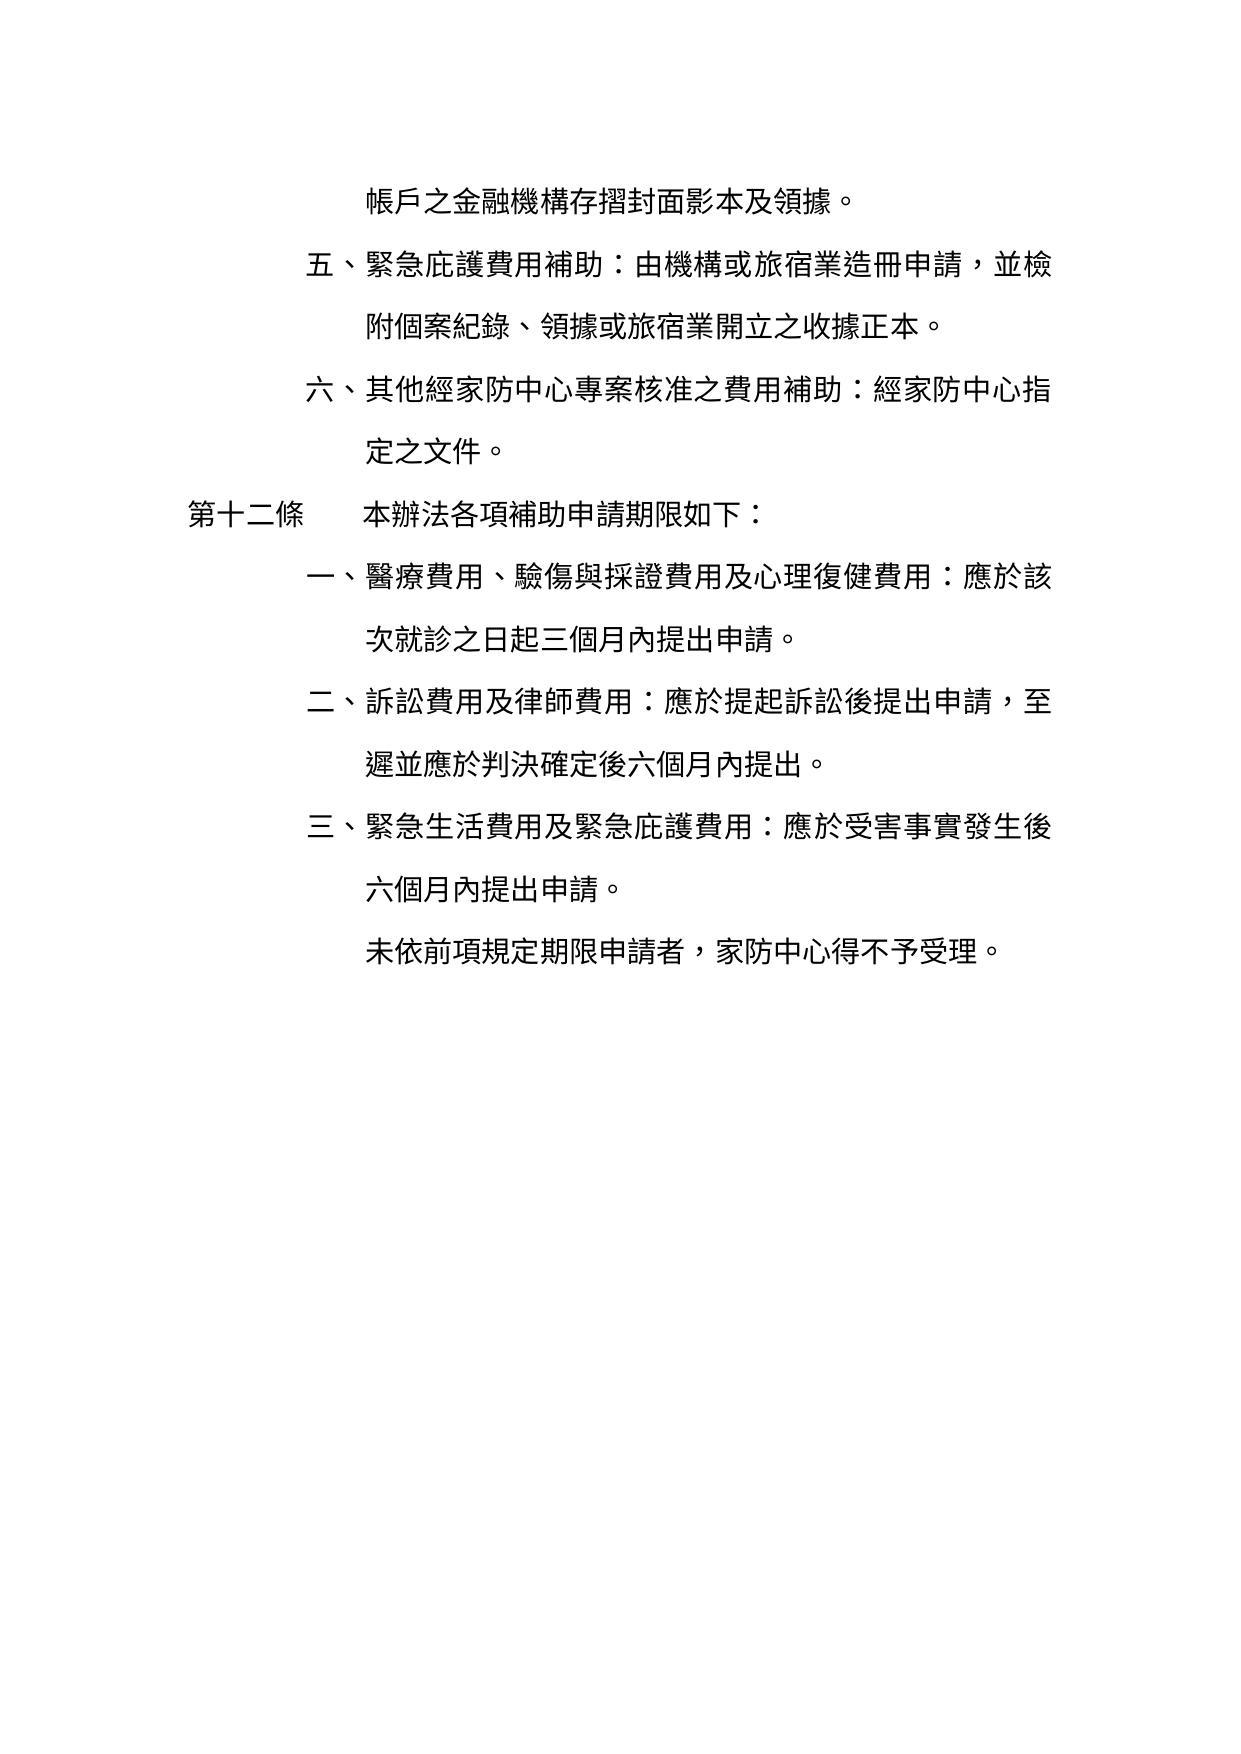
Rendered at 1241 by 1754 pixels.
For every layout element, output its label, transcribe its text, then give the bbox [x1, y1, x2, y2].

text 一、醫療費用、驗傷與採證費用及心理復健費用：應於該次就診之日起三個月內提出申請。 [306, 533, 1053, 658]
text 六、其他經家防中心專案核准之費用補助：經家防中心指定之文件。 [306, 346, 1053, 471]
text 未依前項規定期限申請者，家防中心得不予受理。 [304, 908, 1053, 971]
text 第十二條 本辦法各項補助申請期限如下： [187, 471, 1053, 533]
text 二、訴訟費用及律師費用：應於提起訴訟後提出申請，至遲並應於判決確定後六個月內提出。 [306, 658, 1053, 783]
text 帳戶之金融機構存摺封面影本及領據。 [306, 158, 1053, 221]
text 三、緊急生活費用及緊急庇護費用：應於受害事實發生後六個月內提出申請。 [306, 783, 1053, 908]
text 五、緊急庇護費用補助：由機構或旅宿業造冊申請，並檢附個案紀錄、領據或旅宿業開立之收據正本。 [306, 221, 1053, 346]
